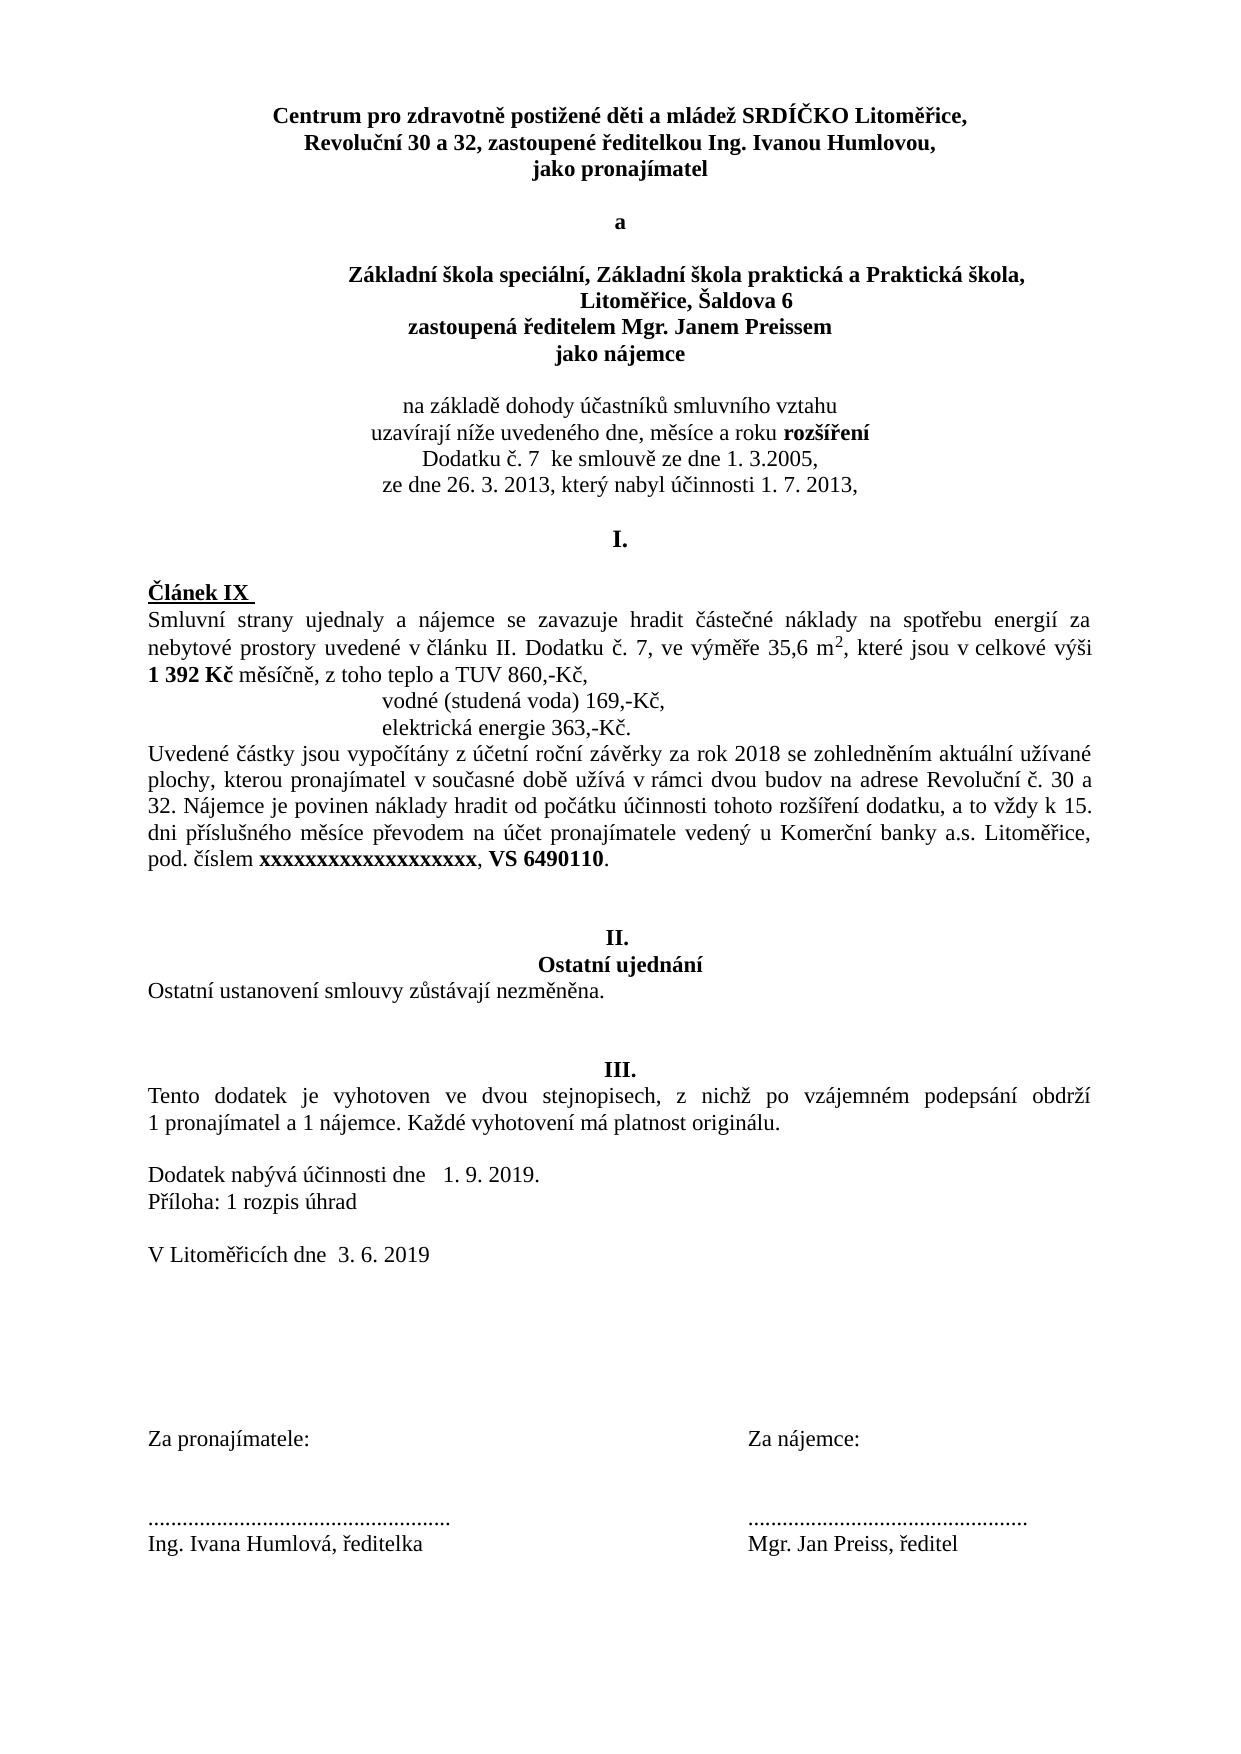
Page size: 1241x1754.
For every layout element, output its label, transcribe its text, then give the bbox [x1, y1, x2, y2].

text zastoupená ředitelem Mgr. Janem Preissem [148, 313, 1092, 340]
text uzavírají níže uvedeného dne, měsíce a roku rozšíření [148, 419, 1092, 445]
subtitle ze dne 26. 3. 2013, který nabyl účinnosti 1. 7. 2013, [148, 472, 1092, 498]
text Ostatní ujednání [148, 951, 1092, 977]
text jako nájemce [148, 340, 1092, 366]
subtitle V Litoměřicích dne 3. 6. 2019 [148, 1241, 1092, 1267]
text vodné (studená voda) 169,-Kč, [148, 687, 1092, 713]
text Dodatek nabývá účinnosti dne 1. 9. 2019. [148, 1162, 1092, 1188]
text II. [148, 924, 1092, 951]
text Smluvní strany ujednaly a nájemce se zavazuje hradit částečné náklady na spotřebu energií za nebytové prostory uvedené v článku II. Dodatku č. 7, ve výměře 35,6 m2, které jsou v celkové výši 1 392 Kč měsíčně, z toho teplo a TUV 860,-Kč, [148, 606, 1092, 687]
text na základě dohody účastníků smluvního vztahu [148, 392, 1092, 419]
text ..................................................... ................................................. [148, 1504, 1092, 1531]
subtitle Dodatku č. 7 ke smlouvě ze dne 1. 3.2005, [148, 445, 1092, 472]
text a [148, 208, 1092, 234]
text I. [148, 524, 1092, 553]
text Za pronajímatele: Za nájemce: [148, 1425, 1092, 1451]
text III. [148, 1056, 1092, 1082]
text Příloha: 1 rozpis úhrad [148, 1188, 1092, 1214]
text Základní škola speciální, Základní škola praktická a Praktická škola, Litoměřice, Šaldova 6 [344, 261, 1029, 313]
text Revoluční 30 a 32, zastoupené ředitelkou Ing. Ivanou Humlovou, [148, 129, 1092, 155]
text Ing. Ivana Humlová, ředitelka Mgr. Jan Preiss, ředitel [148, 1531, 1092, 1557]
text Uvedené částky jsou vypočítány z účetní roční závěrky za rok 2018 se zohledněním aktuální užívané plochy, kterou pronajímatel v současné době užívá v rámci dvou budov na adrese Revoluční č. 30 a 32. Nájemce je povinen náklady hradit od počátku účinnosti tohoto rozšíření dodatku, a to vždy k 15. dni příslušného měsíce převodem na účet pronajímatele vedený u Komerční banky a.s. Litoměřice, pod. číslem xxxxxxxxxxxxxxxxxxx, VS 6490110. [148, 740, 1092, 872]
text Ostatní ustanovení smlouvy zůstávají nezměněna. [148, 977, 1092, 1003]
text jako pronajímatel [148, 155, 1092, 182]
text elektrická energie 363,-Kč. [148, 713, 1092, 740]
text Tento dodatek je vyhotoven ve dvou stejnopisech, z nichž po vzájemném podepsání obdrží 1 pronajímatel a 1 nájemce. Každé vyhotovení má platnost originálu. [148, 1082, 1092, 1135]
text Centrum pro zdravotně postižené děti a mládež SRDÍČKO Litoměřice, [148, 103, 1092, 129]
subtitle Článek IX [148, 579, 1092, 606]
